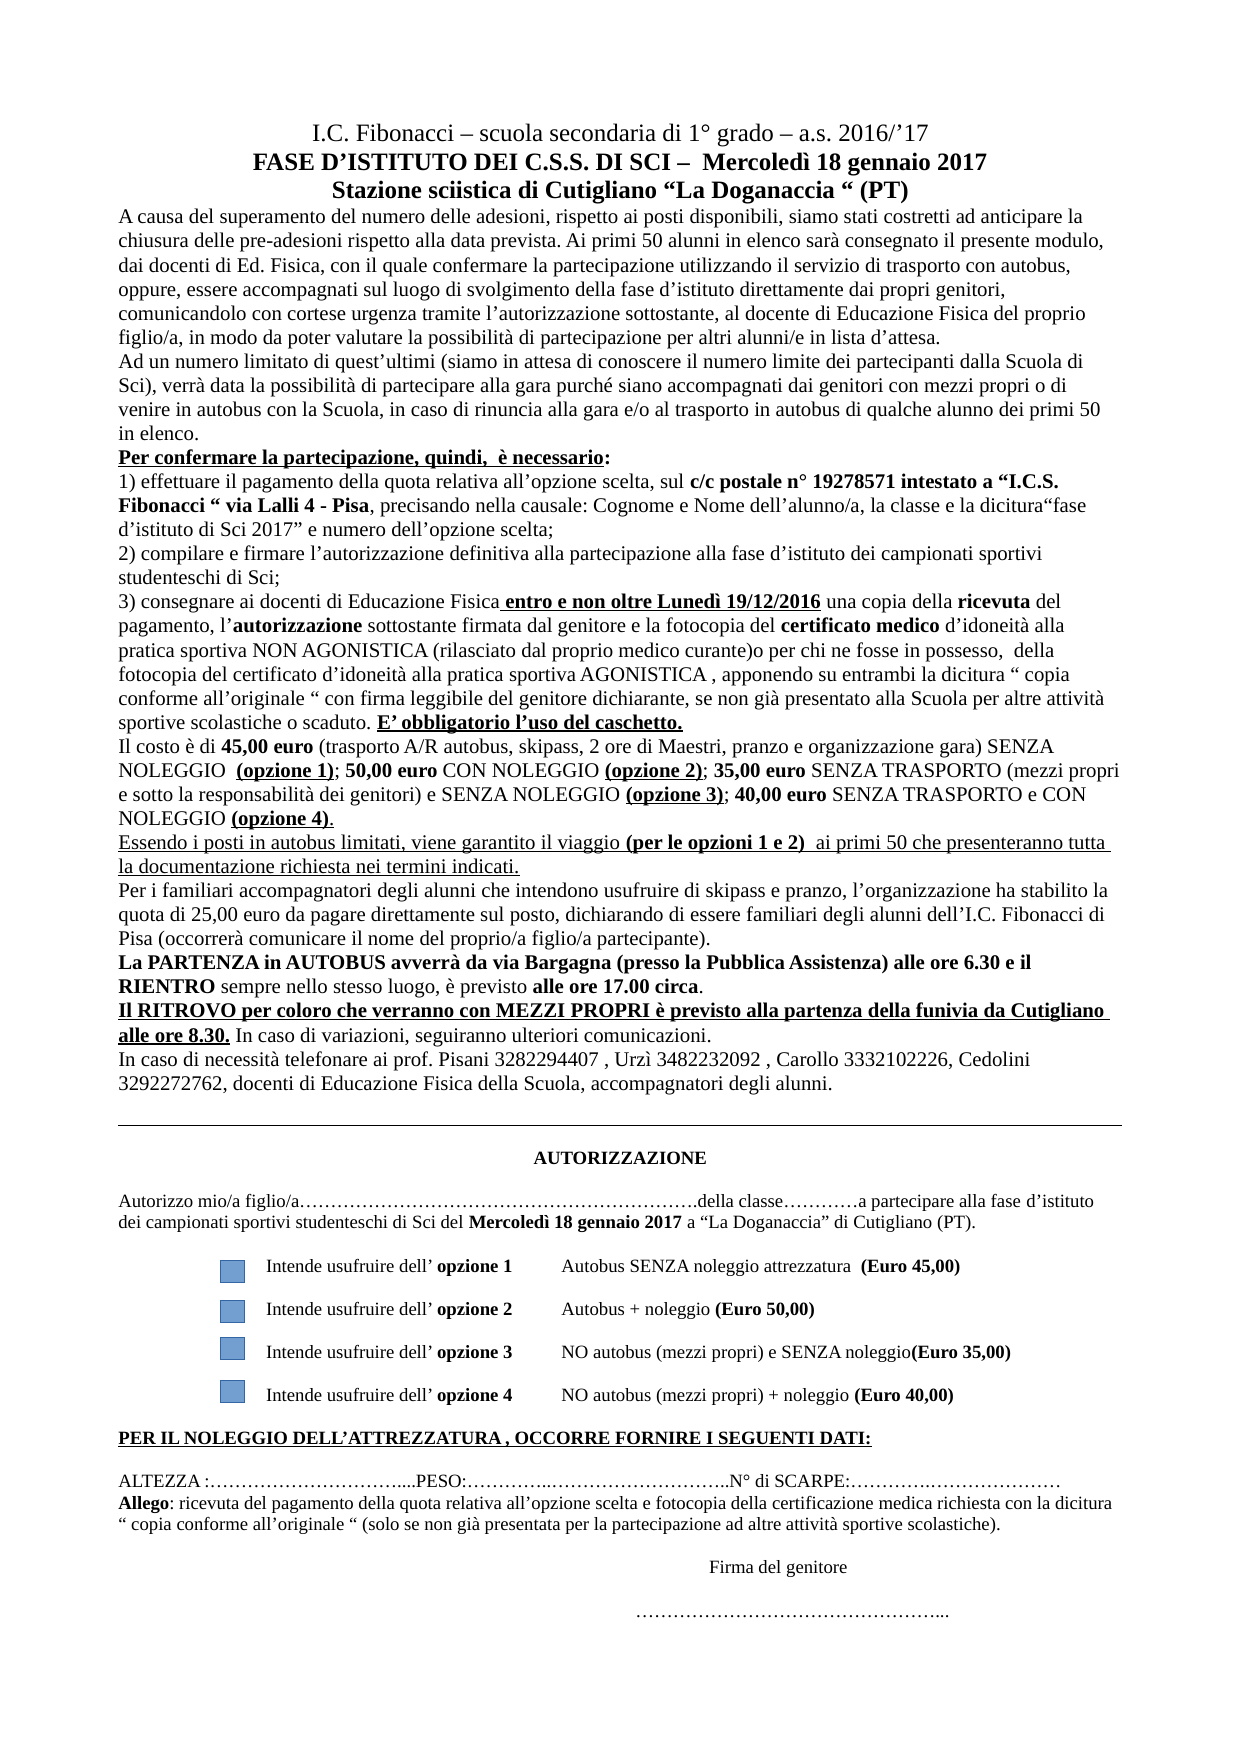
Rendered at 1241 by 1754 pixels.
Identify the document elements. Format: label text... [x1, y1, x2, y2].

text Intende usufruire dell’ opzione 2 Autobus + noleggio (Euro 50,00) [118, 1298, 1122, 1319]
text Allego: ricevuta del pagamento della quota relativa all’opzione scelta e fotocopia della certificazione medica richiesta con la dicitura “ copia conforme all’originale “ (solo se non già presentata per la partecipazione ad altre attività sportive scolastiche). [118, 1492, 1122, 1535]
text ALTEZZA :…………………………....PESO:…………..………………………..N° di SCARPE:………….………………… [118, 1470, 1122, 1492]
text 3) consegnare ai docenti di Educazione Fisica entro e non oltre Lunedì 19/12/2016 una copia della ricevuta del pagamento, l’autorizzazione sottostante firmata dal genitore e la fotocopia del certificato medico d’idoneità alla pratica sportiva NON AGONISTICA (rilasciato dal proprio medico curante)o per chi ne fosse in possesso, della fotocopia del certificato d’idoneità alla pratica sportiva AGONISTICA , apponendo su entrambi la dicitura “ copia conforme all’originale “ con firma leggibile del genitore dichiarante, se non già presentato alla Scuola per altre attività sportive scolastiche o scaduto. E’ obbligatorio l’uso del caschetto. [118, 589, 1122, 734]
text Autorizzo mio/a figlio/a……………………………………………………….della classe…………a partecipare alla fase d’istituto [118, 1190, 1122, 1211]
text PER IL NOLEGGIO DELL’ATTREZZATURA , OCCORRE FORNIRE I SEGUENTI DATI: [118, 1427, 1122, 1448]
text A causa del superamento del numero delle adesioni, rispetto ai posti disponibili, siamo stati costretti ad anticipare la chiusura delle pre-adesioni rispetto alla data prevista. Ai primi 50 alunni in elenco sarà consegnato il presente modulo, dai docenti di Ed. Fisica, con il quale confermare la partecipazione utilizzando il servizio di trasporto con autobus, oppure, essere accompagnati sul luogo di svolgimento della fase d’istituto direttamente dai propri genitori, comunicandolo con cortese urgenza tramite l’autorizzazione sottostante, al docente di Educazione Fisica del proprio figlio/a, in modo da poter valutare la possibilità di partecipazione per altri alunni/e in lista d’attesa. [118, 204, 1122, 349]
text I.C. Fibonacci – scuola secondaria di 1° grado – a.s. 2016/’17 [118, 118, 1122, 147]
text AUTORIZZAZIONE [118, 1147, 1122, 1168]
text Intende usufruire dell’ opzione 3 NO autobus (mezzi propri) e SENZA noleggio(Euro 35,00) [118, 1341, 1122, 1362]
text Intende usufruire dell’ opzione 4 NO autobus (mezzi propri) + noleggio (Euro 40,00) [118, 1384, 1122, 1405]
text In caso di necessità telefonare ai prof. Pisani 3282294407 , Urzì 3482232092 , Carollo 3332102226, Cedolini 3292272762, docenti di Educazione Fisica della Scuola, accompagnatori degli alunni. [118, 1047, 1122, 1095]
text Per i familiari accompagnatori degli alunni che intendono usufruire di skipass e pranzo, l’organizzazione ha stabilito la quota di 25,00 euro da pagare direttamente sul posto, dichiarando di essere familiari degli alunni dell’I.C. Fibonacci di Pisa (occorrerà comunicare il nome del proprio/a figlio/a partecipante). [118, 878, 1122, 950]
text Essendo i posti in autobus limitati, viene garantito il viaggio (per le opzioni 1 e 2) ai primi 50 che presenteranno tutta la documentazione richiesta nei termini indicati. [118, 830, 1122, 878]
text dei campionati sportivi studenteschi di Sci del Mercoledì 18 gennaio 2017 a “La Doganaccia” di Cutigliano (PT). [118, 1211, 1122, 1233]
text 1) effettuare il pagamento della quota relativa all’opzione scelta, sul c/c postale n° 19278571 intestato a “I.C.S. Fibonacci “ via Lalli 4 - Pisa, precisando nella causale: Cognome e Nome dell’alunno/a, la classe e la dicitura“fase d’istituto di Sci 2017” e numero dell’opzione scelta; [118, 469, 1122, 541]
text Il RITROVO per coloro che verranno con MEZZI PROPRI è previsto alla partenza della funivia da Cutigliano alle ore 8.30. In caso di variazioni, seguiranno ulteriori comunicazioni. [118, 998, 1122, 1047]
text FASE D’ISTITUTO DEI C.S.S. DI SCI – Mercoledì 18 gennaio 2017 [118, 147, 1122, 176]
text Ad un numero limitato di quest’ultimi (siamo in attesa di conoscere il numero limite dei partecipanti dalla Scuola di Sci), verrà data la possibilità di partecipare alla gara purché siano accompagnati dai genitori con mezzi propri o di venire in autobus con la Scuola, in caso di rinuncia alla gara e/o al trasporto in autobus di qualche alunno dei primi 50 in elenco. [118, 349, 1122, 445]
text La PARTENZA in AUTOBUS avverrà da via Bargagna (presso la Pubblica Assistenza) alle ore 6.30 e il RIENTRO sempre nello stesso luogo, è previsto alle ore 17.00 circa. [118, 950, 1122, 998]
text Per confermare la partecipazione, quindi, è necessario: [118, 445, 1122, 469]
text Il costo è di 45,00 euro (trasporto A/R autobus, skipass, 2 ore di Maestri, pranzo e organizzazione gara) SENZA NOLEGGIO (opzione 1); 50,00 euro CON NOLEGGIO (opzione 2); 35,00 euro SENZA TRASPORTO (mezzi propri e sotto la responsabilità dei genitori) e SENZA NOLEGGIO (opzione 3); 40,00 euro SENZA TRASPORTO e CON NOLEGGIO (opzione 4). [118, 734, 1122, 830]
text 2) compilare e firmare l’autorizzazione definitiva alla partecipazione alla fase d’istituto dei campionati sportivi studenteschi di Sci; [118, 541, 1122, 589]
text Stazione sciistica di Cutigliano “La Doganaccia “ (PT) [118, 176, 1122, 204]
text …………………………………………... [118, 1599, 1122, 1621]
text Firma del genitore [118, 1556, 1122, 1578]
text Intende usufruire dell’ opzione 1 Autobus SENZA noleggio attrezzatura (Euro 45,00) [118, 1254, 1122, 1276]
